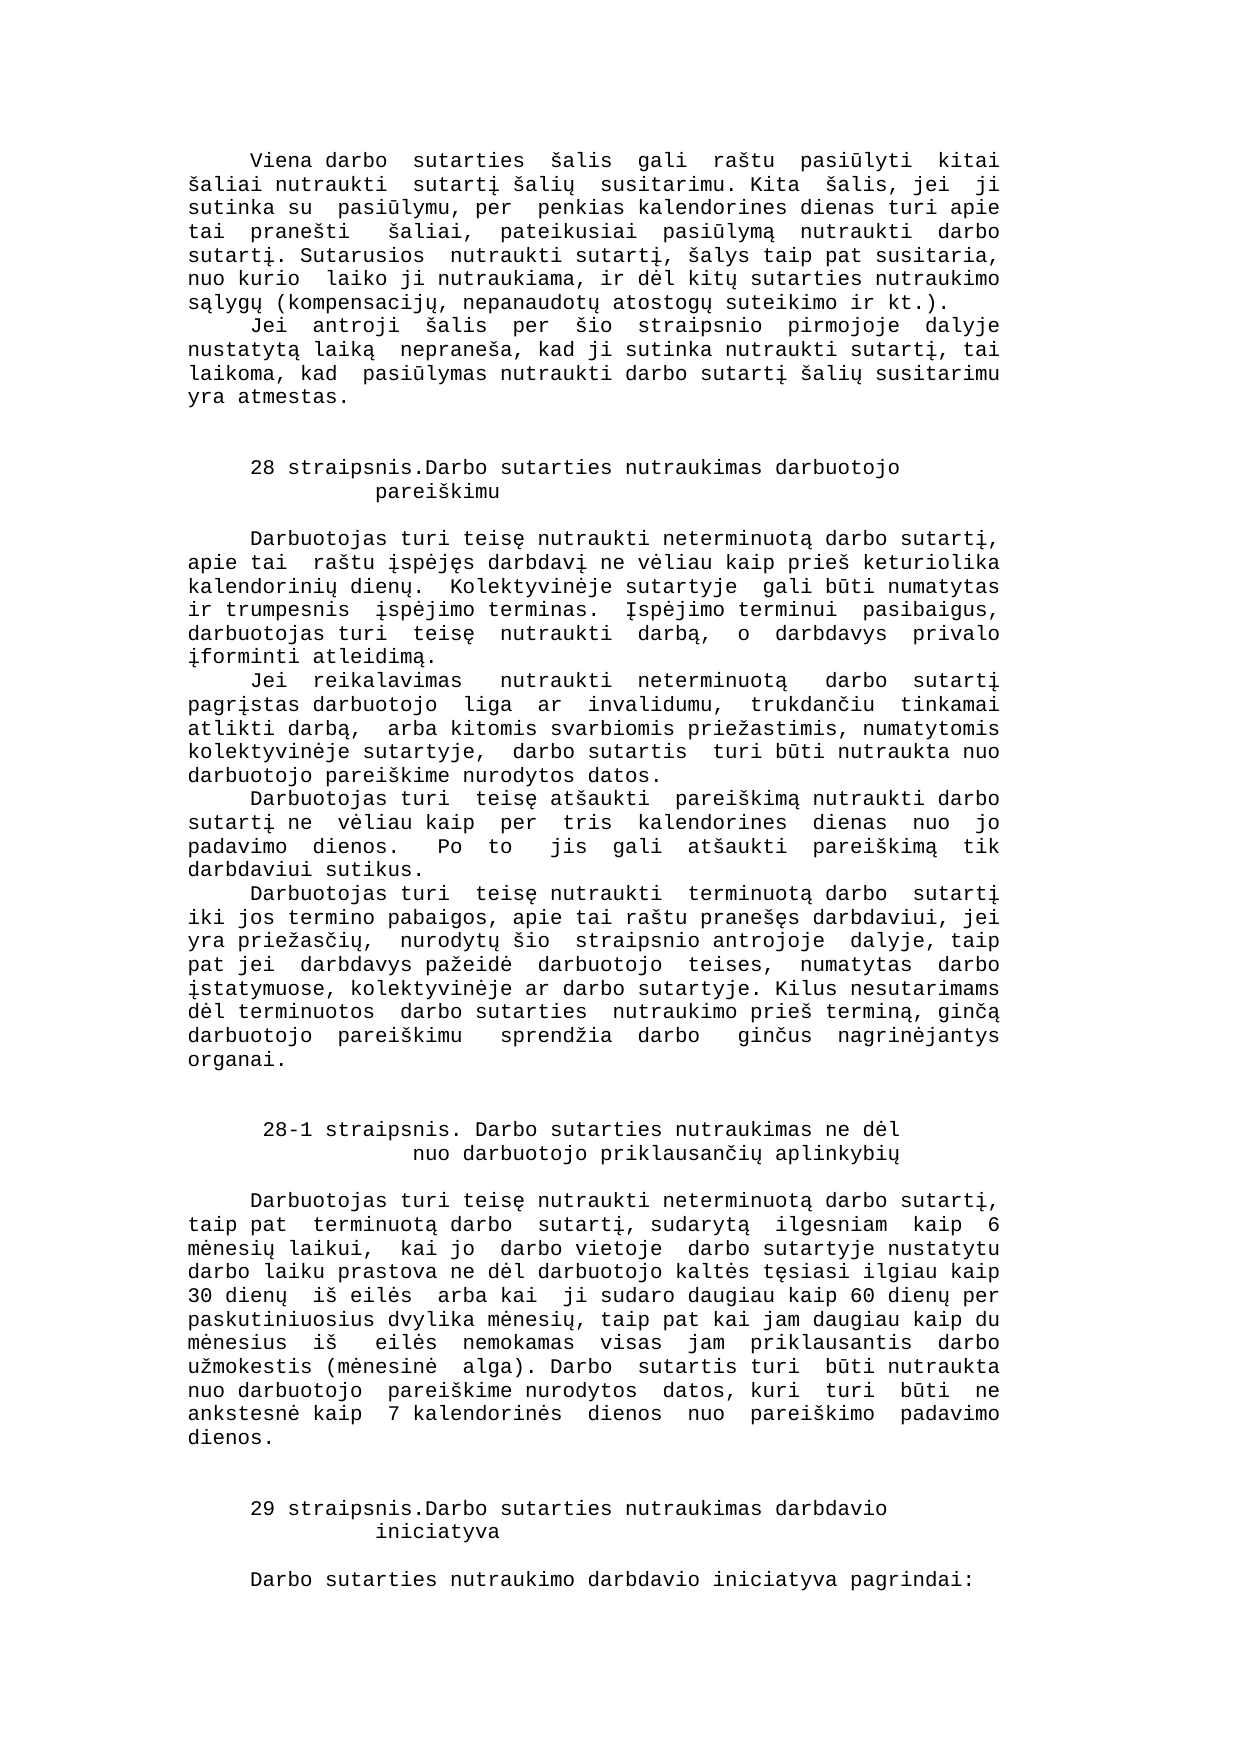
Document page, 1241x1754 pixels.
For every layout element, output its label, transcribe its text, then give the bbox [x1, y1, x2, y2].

text iniciatyva [187, 1521, 1053, 1545]
text pat jei darbdavys pažeidė darbuotojo teises, numatytas darbo [187, 954, 1053, 978]
text taip pat terminuotą darbo sutartį, sudarytą ilgesniam kaip 6 [187, 1214, 1053, 1238]
text Jei reikalavimas nutraukti neterminuotą darbo sutartį [187, 670, 1053, 694]
text dėl terminuotos darbo sutarties nutraukimo prieš terminą, ginčą [187, 1001, 1053, 1025]
text ankstesnė kaip 7 kalendorinės dienos nuo pareiškimo padavimo [187, 1403, 1053, 1427]
text įforminti atleidimą. [187, 647, 1053, 670]
text darbuotojo pareiškime nurodytos datos. [187, 765, 1053, 788]
text darbo laiku prastova ne dėl darbuotojo kaltės tęsiasi ilgiau kaip [187, 1261, 1053, 1285]
text Darbo sutarties nutraukimo darbdavio iniciatyva pagrindai: [187, 1569, 1053, 1592]
text 28 straipsnis.Darbo sutarties nutraukimas darbuotojo [187, 457, 1053, 481]
text yra priežasčių, nurodytų šio straipsnio antrojoje dalyje, taip [187, 930, 1053, 954]
text sutartį. Sutarusios nutraukti sutartį, šalys taip pat susitaria, [187, 244, 1053, 268]
text pagrįstas darbuotojo liga ar invalidumu, trukdančiu tinkamai [187, 694, 1053, 717]
text nuo kurio laiko ji nutraukiama, ir dėl kitų sutarties nutraukimo [187, 268, 1053, 292]
text yra atmestas. [187, 386, 1053, 410]
text atlikti darbą, arba kitomis svarbiomis priežastimis, numatytomis [187, 717, 1053, 741]
text sąlygų (kompensacijų, nepanaudotų atostogų suteikimo ir kt.). [187, 292, 1053, 316]
text užmokestis (mėnesinė alga). Darbo sutartis turi būti nutraukta [187, 1356, 1053, 1379]
text organai. [187, 1048, 1053, 1072]
text sutinka su pasiūlymu, per penkias kalendorines dienas turi apie [187, 197, 1053, 221]
text šaliai nutraukti sutartį šalių susitarimu. Kita šalis, jei ji [187, 174, 1053, 197]
text darbdaviui sutikus. [187, 859, 1053, 883]
text paskutiniuosius dvylika mėnesių, taip pat kai jam daugiau kaip du [187, 1309, 1053, 1332]
text darbuotojas turi teisę nutraukti darbą, o darbdavys privalo [187, 623, 1053, 647]
text nuo darbuotojo pareiškime nurodytos datos, kuri turi būti ne [187, 1379, 1053, 1403]
text Darbuotojas turi teisę atšaukti pareiškimą nutraukti darbo [187, 788, 1053, 812]
text iki jos termino pabaigos, apie tai raštu pranešęs darbdaviui, jei [187, 907, 1053, 930]
text ir trumpesnis įspėjimo terminas. Įspėjimo terminui pasibaigus, [187, 599, 1053, 623]
text dienos. [187, 1427, 1053, 1451]
text Jei antroji šalis per šio straipsnio pirmojoje dalyje [187, 316, 1053, 339]
text laikoma, kad pasiūlymas nutraukti darbo sutartį šalių susitarimu [187, 363, 1053, 386]
text sutartį ne vėliau kaip per tris kalendorines dienas nuo jo [187, 812, 1053, 836]
text Darbuotojas turi teisę nutraukti neterminuotą darbo sutartį, [187, 528, 1053, 552]
text Viena darbo sutarties šalis gali raštu pasiūlyti kitai [187, 150, 1053, 174]
text darbuotojo pareiškimu sprendžia darbo ginčus nagrinėjantys [187, 1025, 1053, 1048]
text 30 dienų iš eilės arba kai ji sudaro daugiau kaip 60 dienų per [187, 1285, 1053, 1309]
text nuo darbuotojo priklausančių aplinkybių [187, 1143, 1053, 1167]
text kolektyvinėje sutartyje, darbo sutartis turi būti nutraukta nuo [187, 741, 1053, 765]
text 29 straipsnis.Darbo sutarties nutraukimas darbdavio [187, 1498, 1053, 1521]
text tai pranešti šaliai, pateikusiai pasiūlymą nutraukti darbo [187, 221, 1053, 244]
text Darbuotojas turi teisę nutraukti neterminuotą darbo sutartį, [187, 1190, 1053, 1214]
text apie tai raštu įspėjęs darbdavį ne vėliau kaip prieš keturiolika [187, 552, 1053, 576]
text mėnesius iš eilės nemokamas visas jam priklausantis darbo [187, 1332, 1053, 1356]
text nustatytą laiką nepraneša, kad ji sutinka nutraukti sutartį, tai [187, 339, 1053, 363]
text mėnesių laikui, kai jo darbo vietoje darbo sutartyje nustatytu [187, 1238, 1053, 1261]
text pareiškimu [187, 481, 1053, 505]
text 28-1 straipsnis. Darbo sutarties nutraukimas ne dėl [187, 1119, 1053, 1143]
text kalendorinių dienų. Kolektyvinėje sutartyje gali būti numatytas [187, 576, 1053, 599]
text padavimo dienos. Po to jis gali atšaukti pareiškimą tik [187, 836, 1053, 859]
text Darbuotojas turi teisę nutraukti terminuotą darbo sutartį [187, 883, 1053, 907]
text įstatymuose, kolektyvinėje ar darbo sutartyje. Kilus nesutarimams [187, 978, 1053, 1001]
